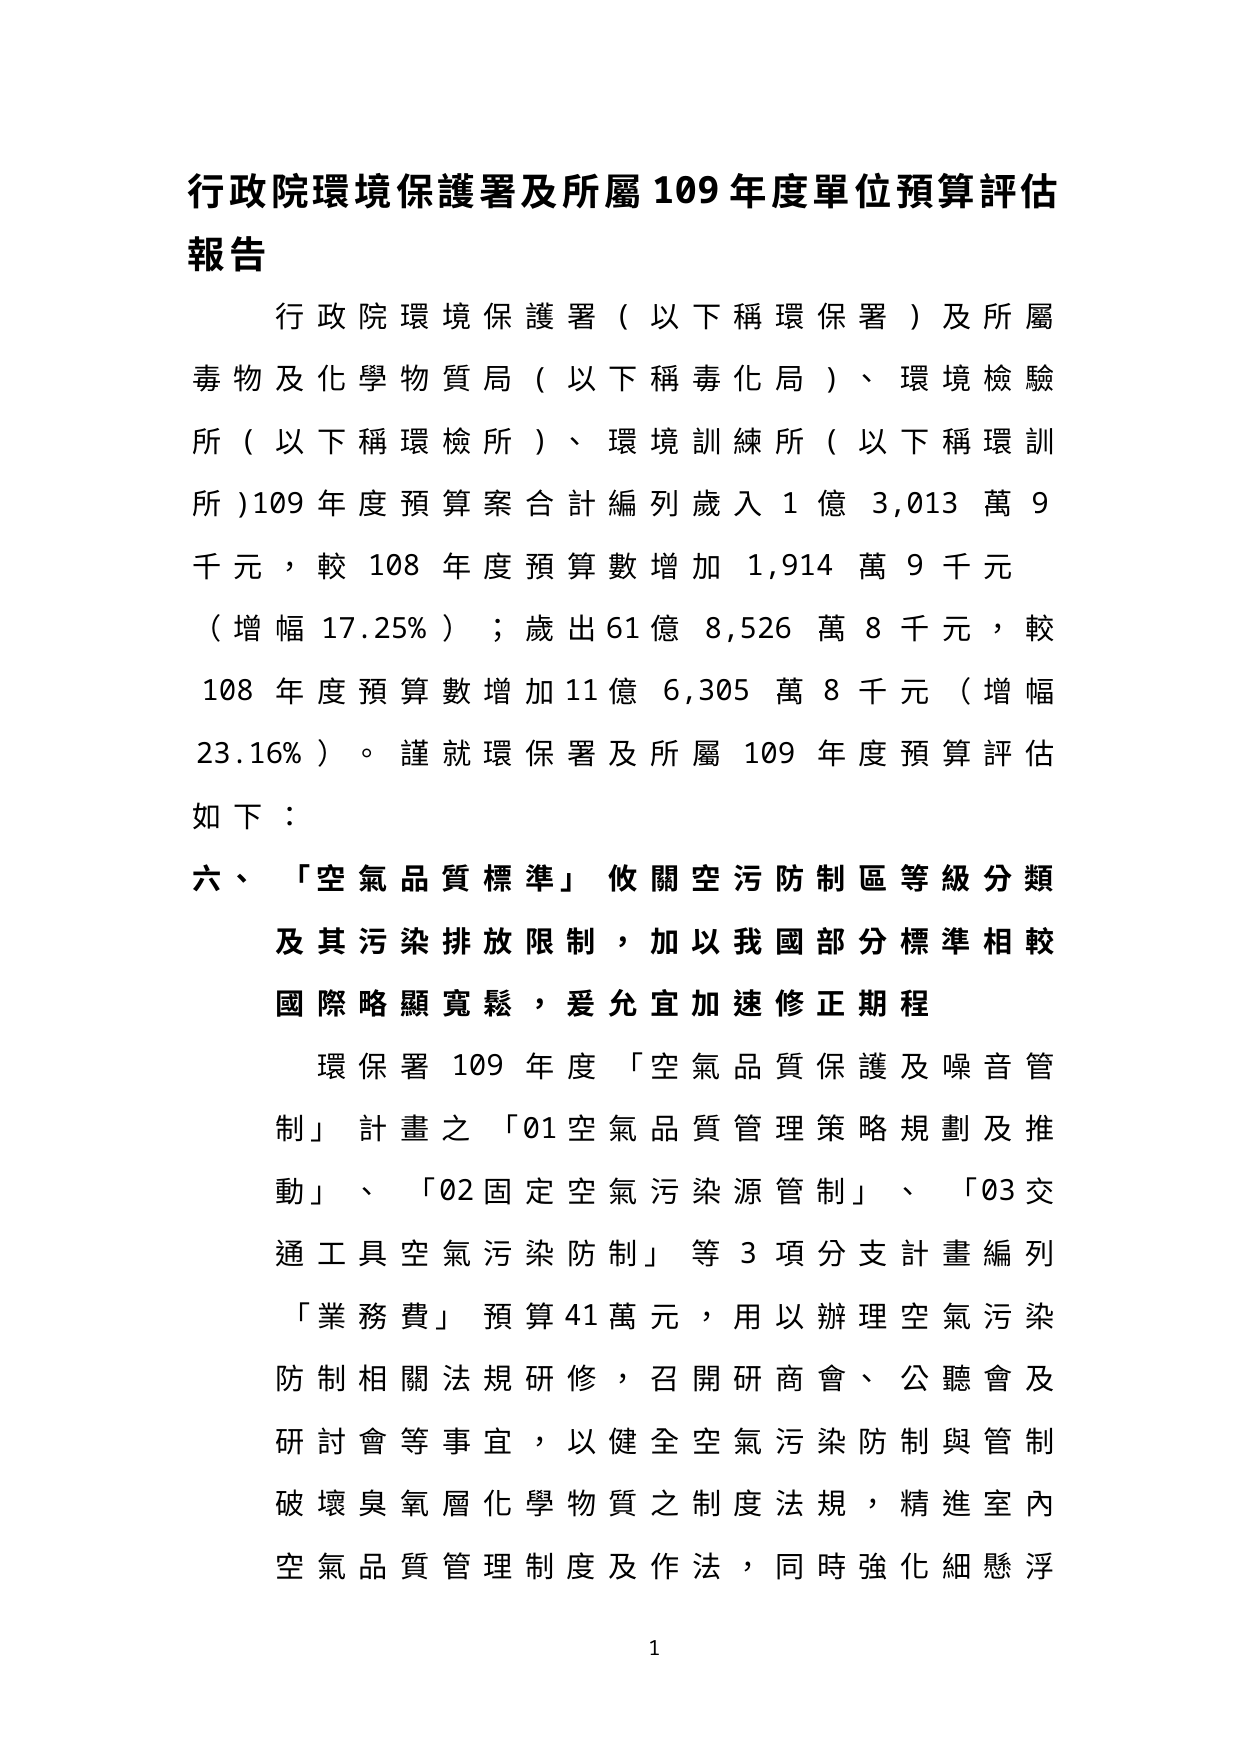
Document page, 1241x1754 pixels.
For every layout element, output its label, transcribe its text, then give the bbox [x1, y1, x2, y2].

text 行政院環境保護署(以下稱環保署)及所屬毒物及化學物質局(以下稱毒化局)、環境檢驗所(以下稱環檢所)、環境訓練所(以下稱環訓所)109年度預算案合計編列歲入1億3,013萬9千元，較108年度預算數增加1,914萬9千元（增幅17.25%）；歲出61億8,526萬8千元，較108年度預算數增加11億6,305萬8千元（增幅23.16%）。謹就環保署及所屬109年度預算評估如下： [186, 273, 1061, 835]
text 行政院環境保護署及所屬109年度單位預算評估報告 [186, 148, 1061, 273]
text 六、「空氣品質標準」攸關空污防制區等級分類及其污染排放限制，加以我國部分標準相較國際略顯寬鬆，爰允宜加速修正期程 [186, 835, 1061, 1023]
text 環保署109年度「空氣品質保護及噪音管制」計畫之「01空氣品質管理策略規劃及推動」、「02固定空氣污染源管制」、「03交通工具空氣污染防制」等3項分支計畫編列「業務費」預算41萬元，用以辦理空氣污染防制相關法規研修，召開研商會、公聽會及研討會等事宜，以健全空氣污染防制與管制破壞臭氧層化學物質之制度法規，精進室內空氣品質管理制度及作法，同時強化細懸浮 [244, 1023, 1061, 1585]
